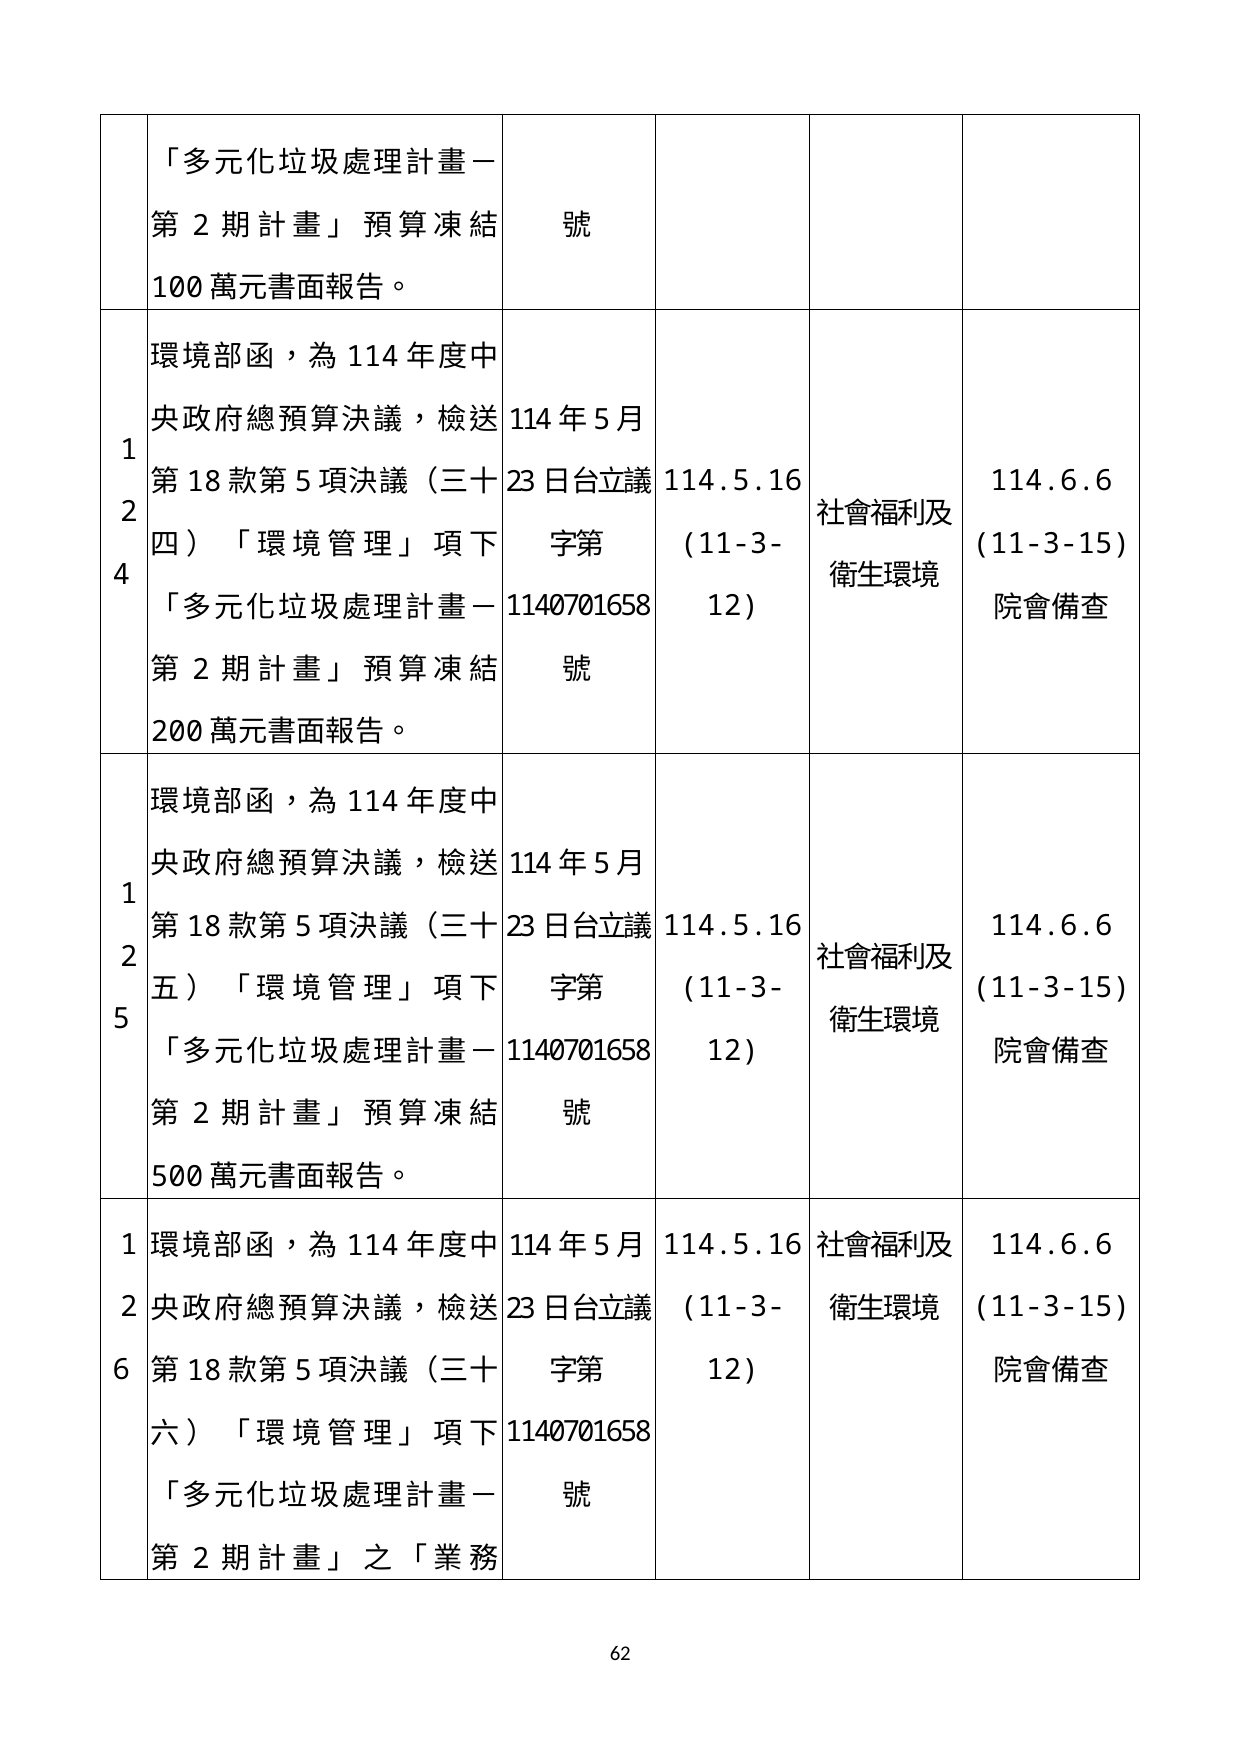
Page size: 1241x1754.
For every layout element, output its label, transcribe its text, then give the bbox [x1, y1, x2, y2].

table_cell [101, 1199, 147, 1579]
table_cell 環境部函，為114年度中央政府總預算決議，檢送第18款第5項決議（三十六）「環境管理」項下「多元化垃圾處理計畫－第2期計畫」之「業務 [148, 1199, 502, 1579]
table_cell 114.5.16 (11-3-12) [656, 1199, 809, 1579]
table_cell 114.5.16 (11-3-12) [656, 754, 809, 1197]
table_cell [963, 115, 1139, 309]
table_cell 號 [503, 115, 655, 309]
table_cell 114年5月23日台立議字第1140701658號 [503, 754, 655, 1197]
table_cell 114.6.6 (11-3-15) 院會備查 [963, 310, 1139, 753]
table_cell 114.6.6 (11-3-15) 院會備查 [963, 754, 1139, 1197]
table_cell [101, 754, 147, 1197]
table_cell 環境部函，為114年度中央政府總預算決議，檢送第18款第5項決議（三十五）「環境管理」項下「多元化垃圾處理計畫－第2期計畫」預算凍結500萬元書面報告。 [148, 754, 502, 1197]
table_cell 環境部函，為114年度中央政府總預算決議，檢送第18款第5項決議（三十四）「環境管理」項下「多元化垃圾處理計畫－第2期計畫」預算凍結200萬元書面報告。 [148, 310, 502, 753]
table_cell 社會福利及 衛生環境 [810, 1199, 962, 1579]
table_cell [810, 115, 962, 309]
table_cell 114年5月23日台立議字第1140701658號 [503, 310, 655, 753]
table_cell 114.5.16 (11-3-12) [656, 310, 809, 753]
table_cell 社會福利及 衛生環境 [810, 754, 962, 1197]
table_cell 社會福利及 衛生環境 [810, 310, 962, 753]
table_cell [101, 115, 147, 309]
table_cell [101, 310, 147, 753]
table_cell 114年5月23日台立議字第1140701658號 [503, 1199, 655, 1579]
table_cell 「多元化垃圾處理計畫－第2期計畫」預算凍結100萬元書面報告。 [148, 115, 502, 309]
table_cell 114.6.6 (11-3-15) 院會備查 [963, 1199, 1139, 1579]
table_cell [656, 115, 809, 309]
